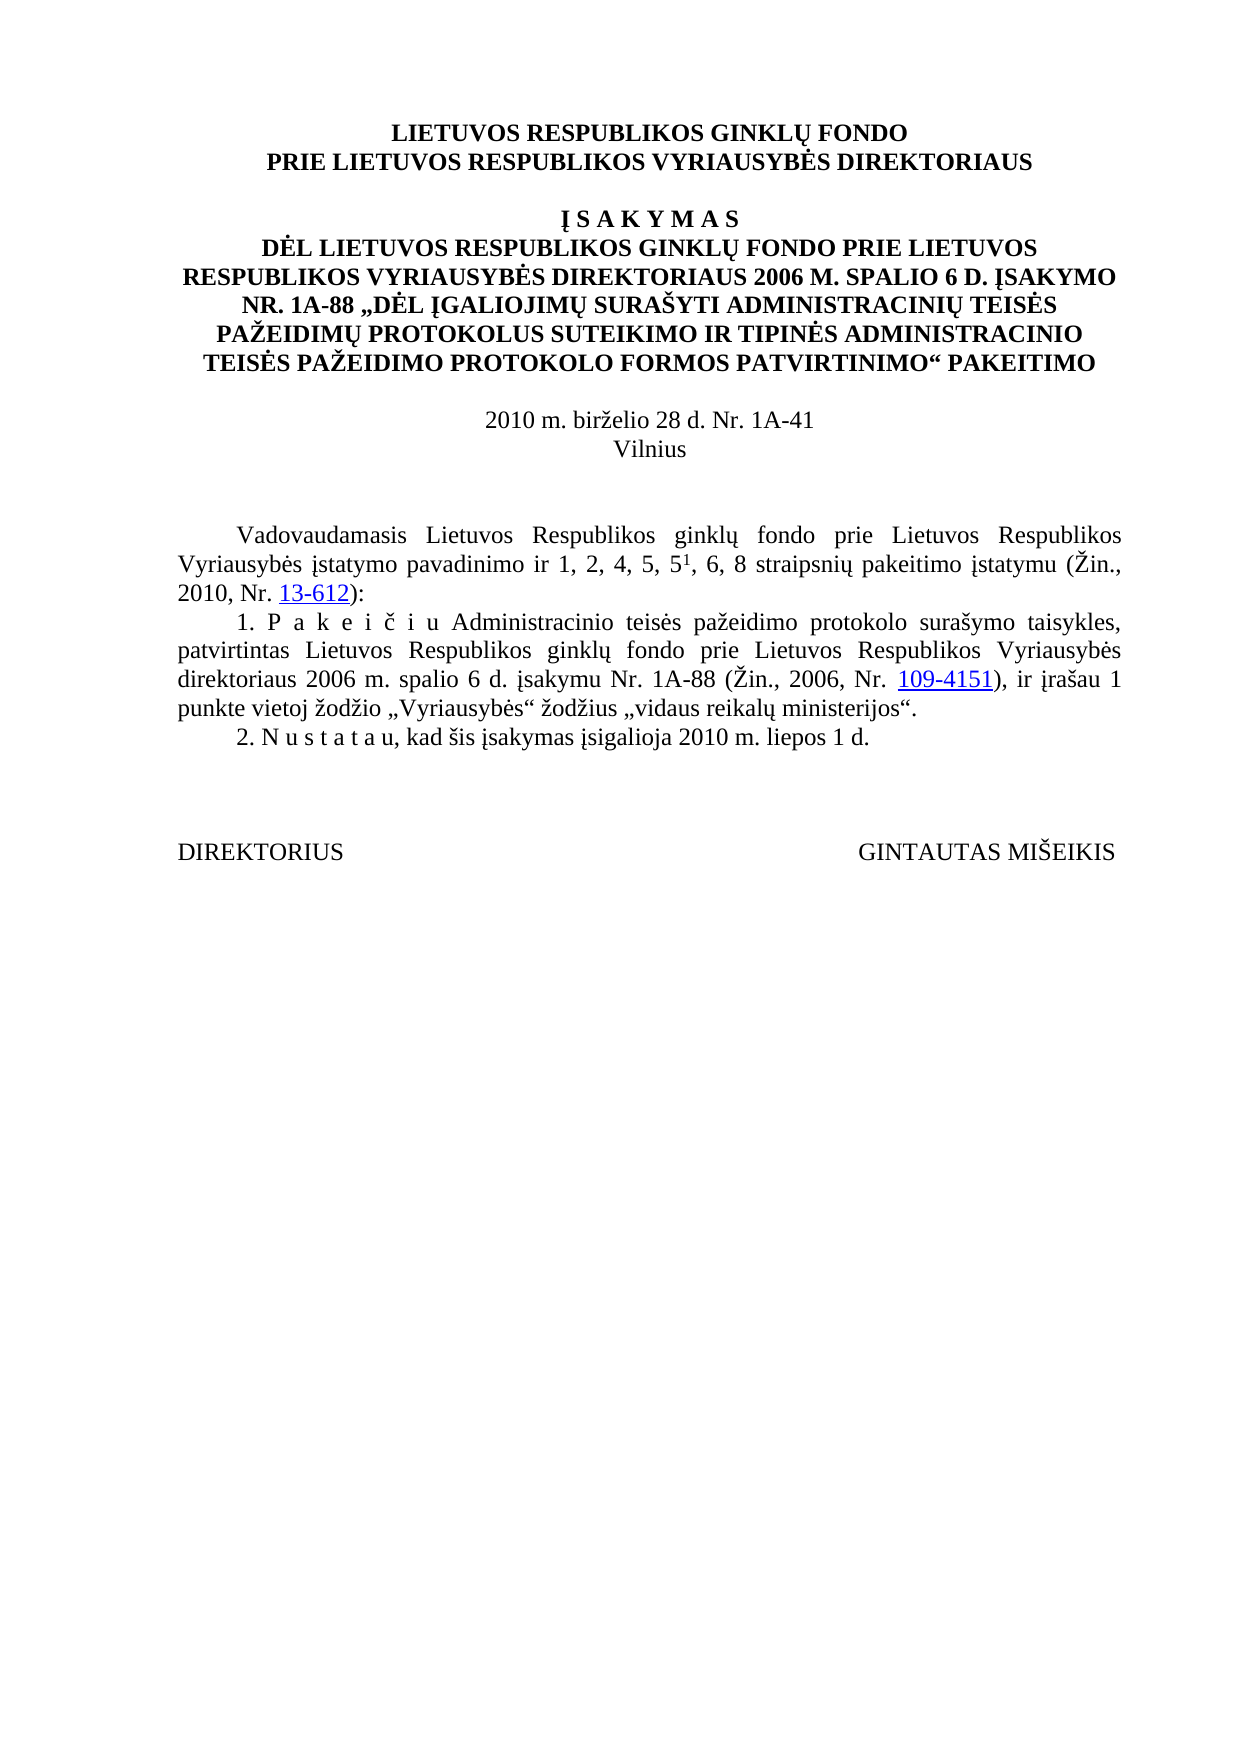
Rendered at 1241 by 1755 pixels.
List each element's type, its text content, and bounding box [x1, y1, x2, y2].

text Direktorius Gintautas Mišeikis [177, 837, 1122, 866]
text 1. P a k e i č i u Administracinio teisės pažeidimo protokolo surašymo taisykles, patvirtintas Lietuvos Respublikos ginklų fondo prie Lietuvos Respublikos Vyriausybės direktoriaus 2006 m. spalio 6 d. įsakymu Nr. 1A-88 (Žin., 2006, Nr. 109-4151), ir įrašau 1 punkte vietoj žodžio „Vyriausybės“ žodžius „vidaus reikalų ministerijos“. [177, 607, 1122, 722]
text 2010 m. birželio 28 d. Nr. 1A-41 [177, 406, 1122, 434]
text Vilnius [177, 434, 1122, 463]
text 2. N u s t a t a u, kad šis įsakymas įsigalioja 2010 m. liepos 1 d. [177, 722, 1122, 751]
text LIETUVOS RESPUBLIKOS GINKLŲ FONDO [177, 118, 1122, 147]
text Vadovaudamasis Lietuvos Respublikos ginklų fondo prie Lietuvos Respublikos Vyriausybės įstatymo pavadinimo ir 1, 2, 4, 5, 51, 6, 8 straipsnių pakeitimo įstatymu (Žin., 2010, Nr. 13-612): [177, 521, 1122, 607]
text DĖL LIETUVOS RESPUBLIKOS GINKLŲ FONDO PRIE LIETUVOS RESPUBLIKOS VYRIAUSYBĖS DIREKTORIAUS 2006 M. SPALIO 6 D. ĮSAKYMO NR. 1A-88 „DĖL ĮGALIOJIMŲ SURAŠYTI ADMINISTRACINIŲ TEISĖS PAŽEIDIMŲ PROTOKOLUS SUTEIKIMO IR TIPINĖS ADMINISTRACINIO TEISĖS PAŽEIDIMO PROTOKOLO FORMOS PATVIRTINIMO“ PAKEITIMO [177, 233, 1122, 377]
text PRIE LIETUVOS RESPUBLIKOS VYRIAUSYBĖS DIREKTORIAUS [177, 147, 1122, 176]
text Į S A K Y M A S [177, 204, 1122, 233]
